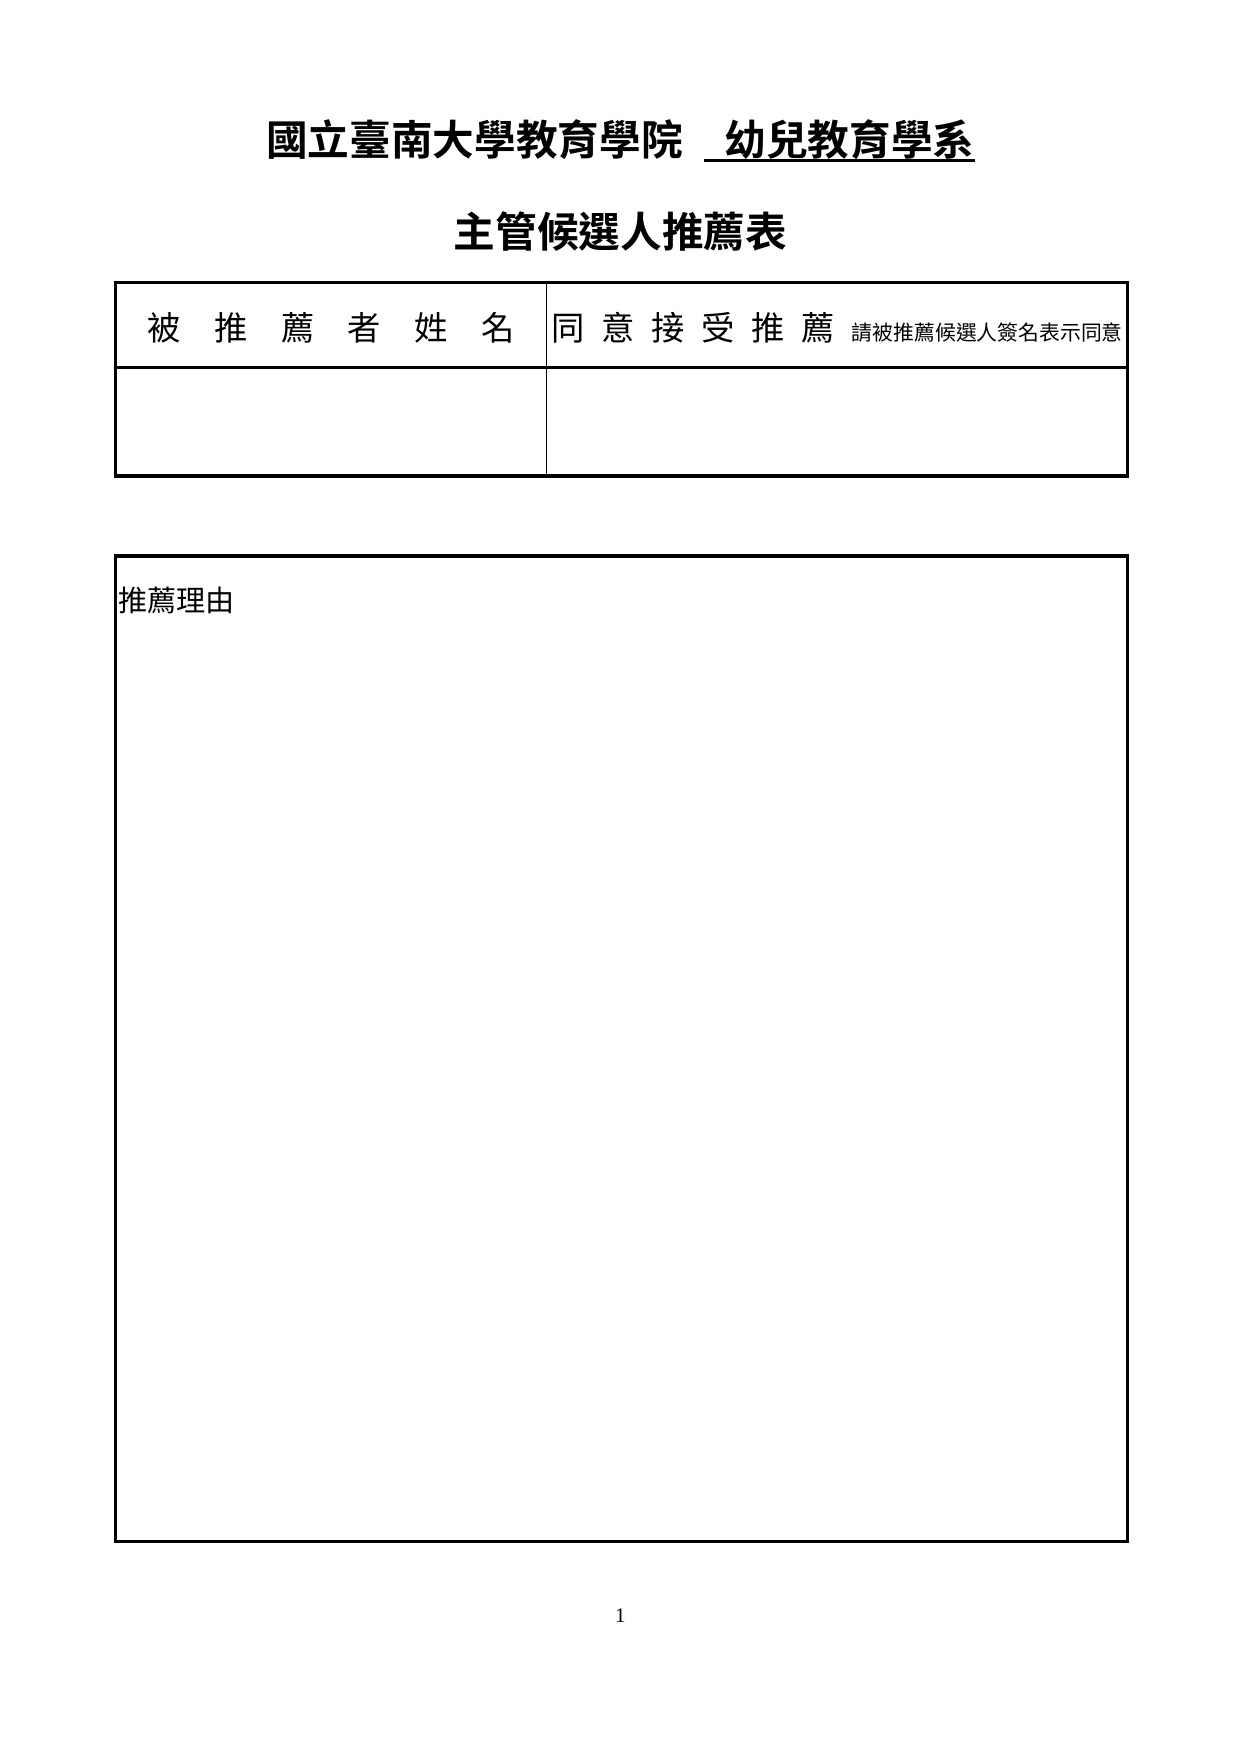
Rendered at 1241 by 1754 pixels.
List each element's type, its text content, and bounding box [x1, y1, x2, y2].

table_header 被 推 薦 者 姓 名 [117, 284, 546, 366]
table_cell [117, 369, 546, 474]
text 主管候選人推薦表 [187, 188, 1053, 251]
table_header 推薦理由 [117, 558, 1126, 1539]
table_cell [547, 369, 1126, 474]
text 國立臺南大學教育學院 幼兒教育學系 [187, 96, 1053, 158]
table_header 同 意 接 受 推 薦 請被推薦候選人簽名表示同意 [547, 284, 1126, 366]
